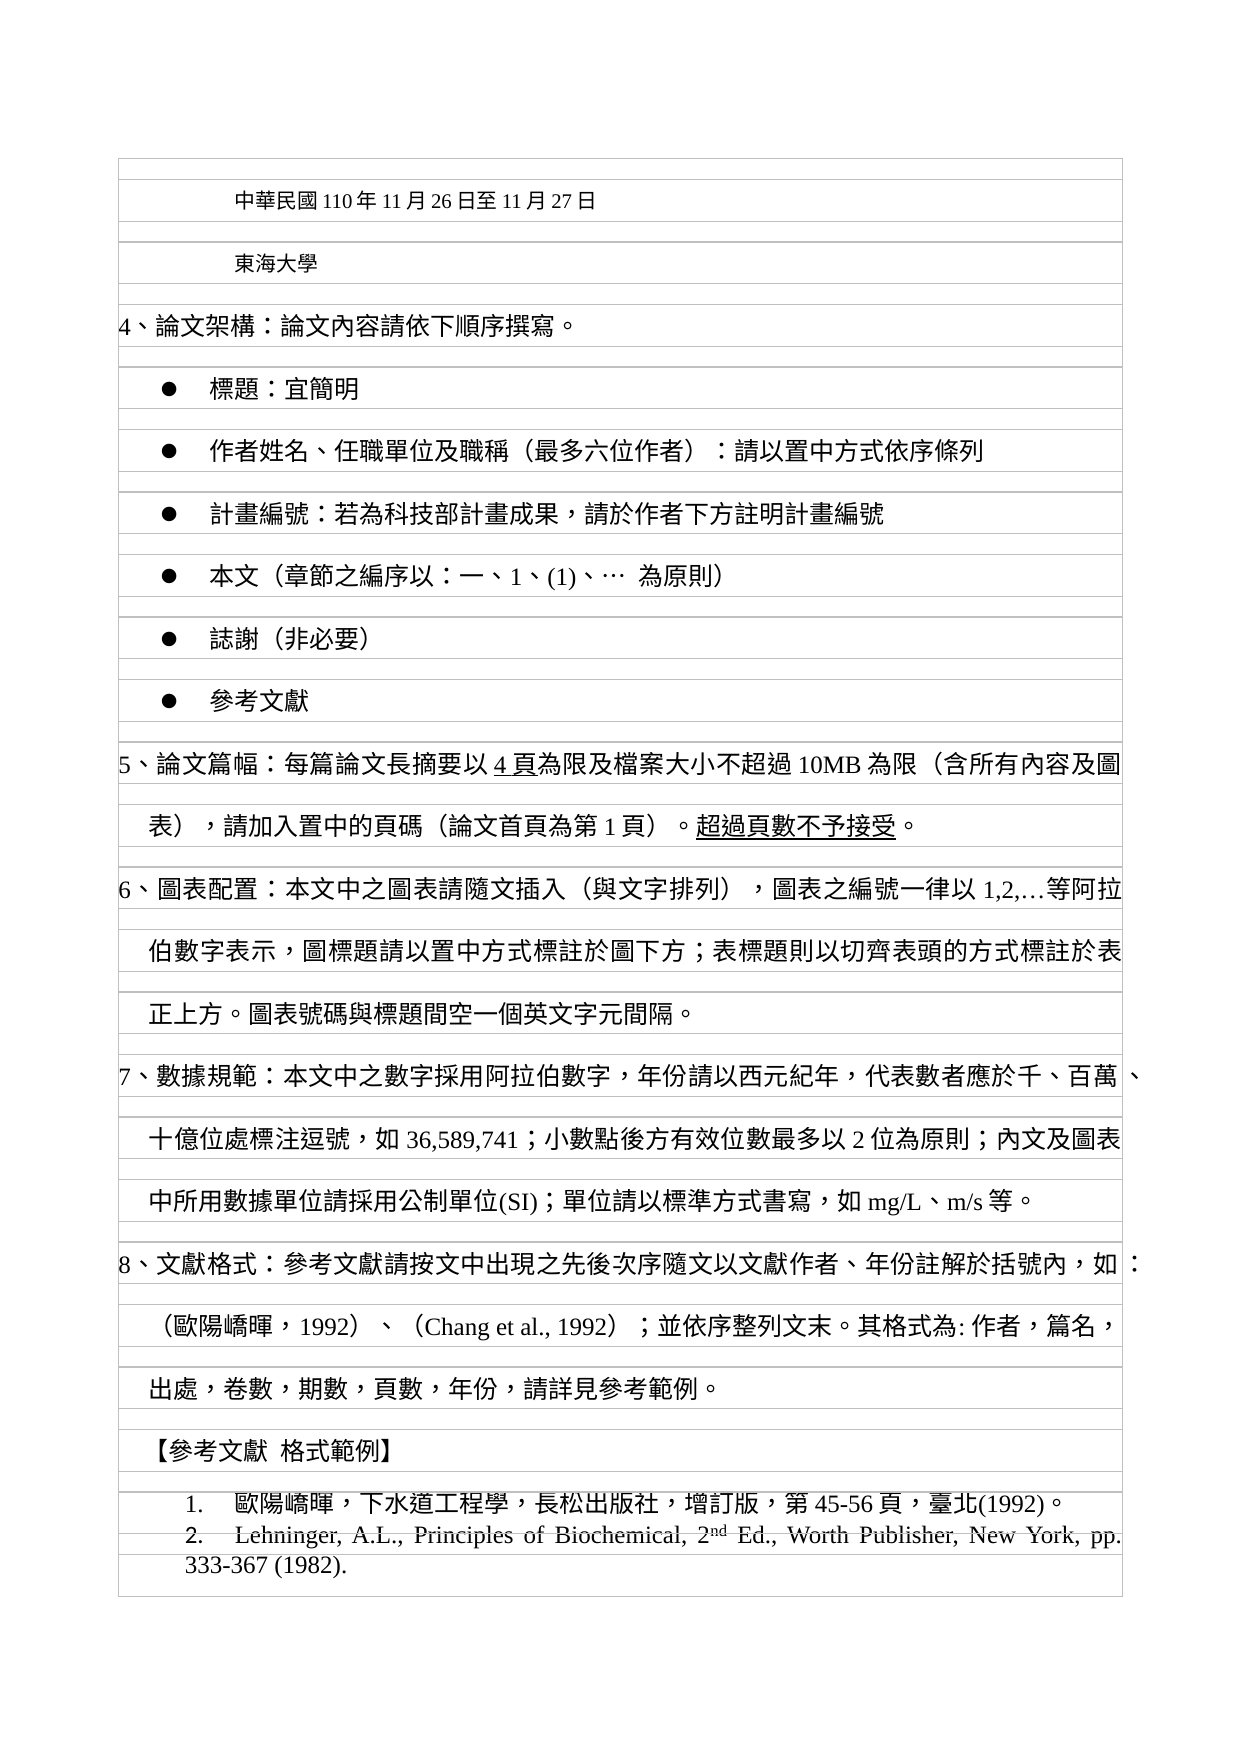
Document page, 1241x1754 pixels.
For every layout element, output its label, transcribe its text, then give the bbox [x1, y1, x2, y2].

list 本文（章節之編序以：一、1、(1)、… 為原則） [159, 555, 1122, 596]
list Lehninger, A.L., Principles of Biochemical, 2nd Ed., Worth Publisher, New York, pp. 333-367 (1982). [184, 1534, 1122, 1554]
text 4、論文架構：論文內容請依下順序撰寫。 [119, 305, 1122, 346]
text 7、數據規範：本文中之數字採用阿拉伯數字，年份請以西元紀年，代表數者應於千、百萬、十億位處標注逗號，如36,589,741；小數點後方有效位數最多以2位為原則；內文及圖表中所用數據單位請採用公制單位(SI)；單位請以標準方式書寫，如mg/L、m/s等。 [119, 1097, 1122, 1116]
list Lehninger, A.L., Principles of Biochemical, 2nd Ed., Worth Publisher, New York, pp. 333-367 (1982). [184, 1519, 1122, 1533]
text 7、數據規範：本文中之數字採用阿拉伯數字，年份請以西元紀年，代表數者應於千、百萬、十億位處標注逗號，如36,589,741；小數點後方有效位數最多以2位為原則；內文及圖表中所用數據單位請採用公制單位(SI)；單位請以標準方式書寫，如mg/L、m/s等。 [119, 1159, 1122, 1179]
text 7、數據規範：本文中之數字採用阿拉伯數字，年份請以西元紀年，代表數者應於千、百萬、十億位處標注逗號，如36,589,741；小數點後方有效位數最多以2位為原則；內文及圖表中所用數據單位請採用公制單位(SI)；單位請以標準方式書寫，如mg/L、m/s等。 [119, 1118, 1122, 1158]
list [184, 1483, 1122, 1491]
text 5、論文篇幅：每篇論文長摘要以4頁為限及檔案大小不超過10MB為限（含所有內容及圖 [119, 743, 1122, 783]
list [159, 534, 1122, 554]
text 東海大學 [234, 243, 1122, 283]
text 6、圖表配置：本文中之圖表請隨文插入（與文字排列），圖表之編號一律以1,2,…等阿拉 [119, 868, 1122, 908]
list 計畫編號：若為科技部計畫成果，請於作者下方註明計畫編號 [159, 493, 1122, 533]
text 8、文獻格式：參考文獻請按文中出現之先後次序隨文以文獻作者、年份註解於括號內，如：（歐陽嶠暉，1992）、（Chang et al., 1992）；並依序整列文末。其格式為: 作者，篇名，出處，卷數，期數，頁數，年份，請詳見參考範例。 [119, 1368, 1122, 1408]
text [119, 784, 1122, 804]
text 7、數據規範：本文中之數字採用阿拉伯數字，年份請以西元紀年，代表數者應於千、百萬、十億位處標注逗號，如36,589,741；小數點後方有效位數最多以2位為原則；內文及圖表中所用數據單位請採用公制單位(SI)；單位請以標準方式書寫，如mg/L、m/s等。 [119, 1055, 1122, 1096]
list [159, 659, 1122, 679]
text 7、數據規範：本文中之數字採用阿拉伯數字，年份請以西元紀年，代表數者應於千、百萬、十億位處標注逗號，如36,589,741；小數點後方有效位數最多以2位為原則；內文及圖表中所用數據單位請採用公制單位(SI)；單位請以標準方式書寫，如mg/L、m/s等。 [119, 1180, 1122, 1221]
text [234, 222, 1122, 241]
list [159, 472, 1122, 491]
list Lehninger, A.L., Principles of Biochemical, 2nd Ed., Worth Publisher, New York, pp. 333-367 (1982). [184, 1555, 1122, 1579]
text 正上方。圖表號碼與標題間空一個英文字元間隔。 [119, 993, 1122, 1033]
text [119, 847, 1122, 866]
list [159, 597, 1122, 616]
text 【參考文獻 格式範例】 [143, 1430, 1122, 1471]
text 8、文獻格式：參考文獻請按文中出現之先後次序隨文以文獻作者、年份註解於括號內，如：（歐陽嶠暉，1992）、（Chang et al., 1992）；並依序整列文末。其格式為: 作者，篇名，出處，卷數，期數，頁數，年份，請詳見參考範例。 [119, 1243, 1122, 1283]
text 表），請加入置中的頁碼（論文首頁為第1頁）。超過頁數不予接受。 [119, 805, 1122, 846]
text [143, 1409, 1122, 1429]
text 7、數據規範：本文中之數字採用阿拉伯數字，年份請以西元紀年，代表數者應於千、百萬、十億位處標注逗號，如36,589,741；小數點後方有效位數最多以2位為原則；內文及圖表中所用數據單位請採用公制單位(SI)；單位請以標準方式書寫，如mg/L、m/s等。 [119, 1034, 1122, 1054]
list 誌謝（非必要） [159, 618, 1122, 658]
list [159, 409, 1122, 429]
list [159, 347, 1122, 366]
text [234, 159, 1122, 179]
list 參考文獻 [159, 680, 1122, 721]
list 作者姓名、任職單位及職稱（最多六位作者）：請以置中方式依序條列 [159, 430, 1122, 471]
text [119, 722, 1122, 741]
text [119, 284, 1122, 304]
text 8、文獻格式：參考文獻請按文中出現之先後次序隨文以文獻作者、年份註解於括號內，如：（歐陽嶠暉，1992）、（Chang et al., 1992）；並依序整列文末。其格式為: 作者，篇名，出處，卷數，期數，頁數，年份，請詳見參考範例。 [119, 1305, 1122, 1346]
text 8、文獻格式：參考文獻請按文中出現之先後次序隨文以文獻作者、年份註解於括號內，如：（歐陽嶠暉，1992）、（Chang et al., 1992）；並依序整列文末。其格式為: 作者，篇名，出處，卷數，期數，頁數，年份，請詳見參考範例。 [119, 1284, 1122, 1304]
text 8、文獻格式：參考文獻請按文中出現之先後次序隨文以文獻作者、年份註解於括號內，如：（歐陽嶠暉，1992）、（Chang et al., 1992）；並依序整列文末。其格式為: 作者，篇名，出處，卷數，期數，頁數，年份，請詳見參考範例。 [119, 1222, 1122, 1241]
text [119, 909, 1122, 929]
text 伯數字表示，圖標題請以置中方式標註於圖下方；表標題則以切齊表頭的方式標註於表 [119, 930, 1122, 971]
text 8、文獻格式：參考文獻請按文中出現之先後次序隨文以文獻作者、年份註解於括號內，如：（歐陽嶠暉，1992）、（Chang et al., 1992）；並依序整列文末。其格式為: 作者，篇名，出處，卷數，期數，頁數，年份，請詳見參考範例。 [119, 1347, 1122, 1366]
text [119, 972, 1122, 991]
list 歐陽嶠暉，下水道工程學，長松出版社，增訂版，第45-56頁，臺北(1992)。 [184, 1493, 1122, 1519]
text 中華民國110年11月26日至11月27日 [234, 180, 1122, 221]
list 標題：宜簡明 [159, 368, 1122, 408]
